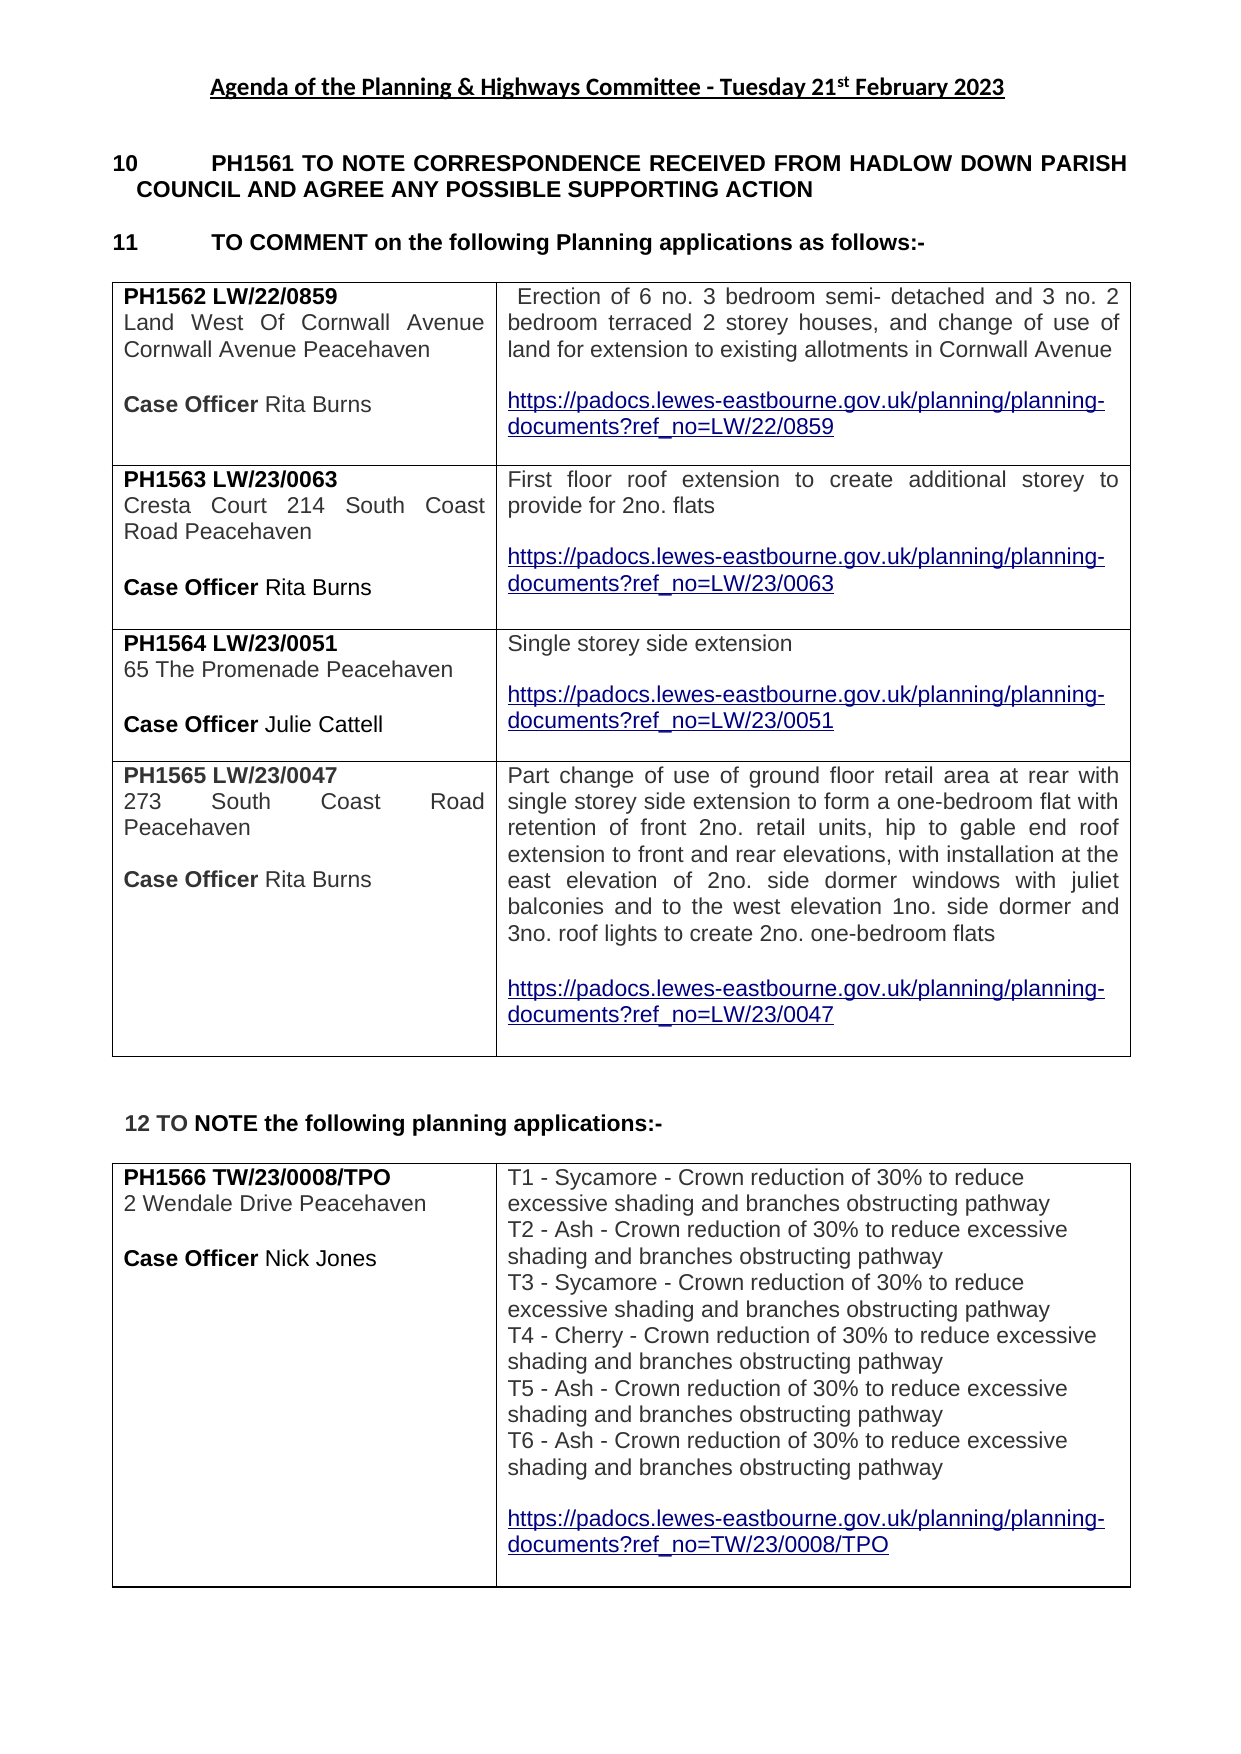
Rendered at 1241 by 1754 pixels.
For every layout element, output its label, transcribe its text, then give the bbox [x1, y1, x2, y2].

list PH1561 TO NOTE CORRESPONDENCE RECEIVED FROM HADLOW DOWN PARISH COUNCIL AND AGREE ANY POSSIBLE SUPPORTING ACTION [112, 150, 1128, 203]
table_cell First floor roof extension to create additional storey to provide for 2no. flats https://padocs.lewes-eastbourne.gov.uk/planning/planning-documents?ref_no=LW/23/0063 [497, 466, 1130, 628]
table_header Erection of 6 no. 3 bedroom semi- detached and 3 no. 2 bedroom terraced 2 storey houses, and change of use of land for extension to existing allotments in Cornwall Avenue https://padocs.lewes-eastbourne.gov.uk/planning/planning-documents?ref_no=LW/22/0859 [497, 283, 1130, 464]
table_header PH1566 TW/23/0008/TPO 2 Wendale Drive Peacehaven Case Officer Nick Jones [113, 1164, 496, 1586]
list TO COMMENT on the following Planning applications as follows:- [112, 229, 1128, 255]
table_header T1 - Sycamore - Crown reduction of 30% to reduce excessive shading and branches obstructing pathway T2 - Ash - Crown reduction of 30% to reduce excessive shading and branches obstructing pathway T3 - Sycamore - Crown reduction of 30% to reduce excessive shading and branches obstructing pathway T4 - Cherry - Crown reduction of 30% to reduce excessive shading and branches obstructing pathway T5 - Ash - Crown reduction of 30% to reduce excessive shading and branches obstructing pathway T6 - Ash - Crown reduction of 30% to reduce excessive shading and branches obstructing pathway https://padocs.lewes-eastbourne.gov.uk/planning/planning-documents?ref_no=TW/23/0008/TPO [497, 1164, 1130, 1586]
table_cell PH1564 LW/23/0051 65 The Promenade Peacehaven Case Officer Julie Cattell [113, 630, 496, 761]
table_header PH1562 LW/22/0859 Land West Of Cornwall Avenue Cornwall Avenue Peacehaven Case Officer Rita Burns [113, 283, 496, 464]
table_cell PH1563 LW/23/0063 Cresta Court 214 South Coast Road Peacehaven Case Officer Rita Burns [113, 466, 496, 628]
table_cell PH1565 LW/23/0047 273 South Coast Road Peacehaven Case Officer Rita Burns [113, 762, 496, 1056]
table_cell Part change of use of ground floor retail area at rear with single storey side extension to form a one-bedroom flat with retention of front 2no. retail units, hip to gable end roof extension to front and rear elevations, with installation at the east elevation of 2no. side dormer windows with juliet balconies and to the west elevation 1no. side dormer and 3no. roof lights to create 2no. one-bedroom flats https://padocs.lewes-eastbourne.gov.uk/planning/planning-documents?ref_no=LW/23/0047 [497, 762, 1130, 1056]
table_cell Single storey side extension https://padocs.lewes-eastbourne.gov.uk/planning/planning-documents?ref_no=LW/23/0051 [497, 630, 1130, 761]
text 12 TO NOTE the following planning applications:- [124, 1110, 1128, 1136]
